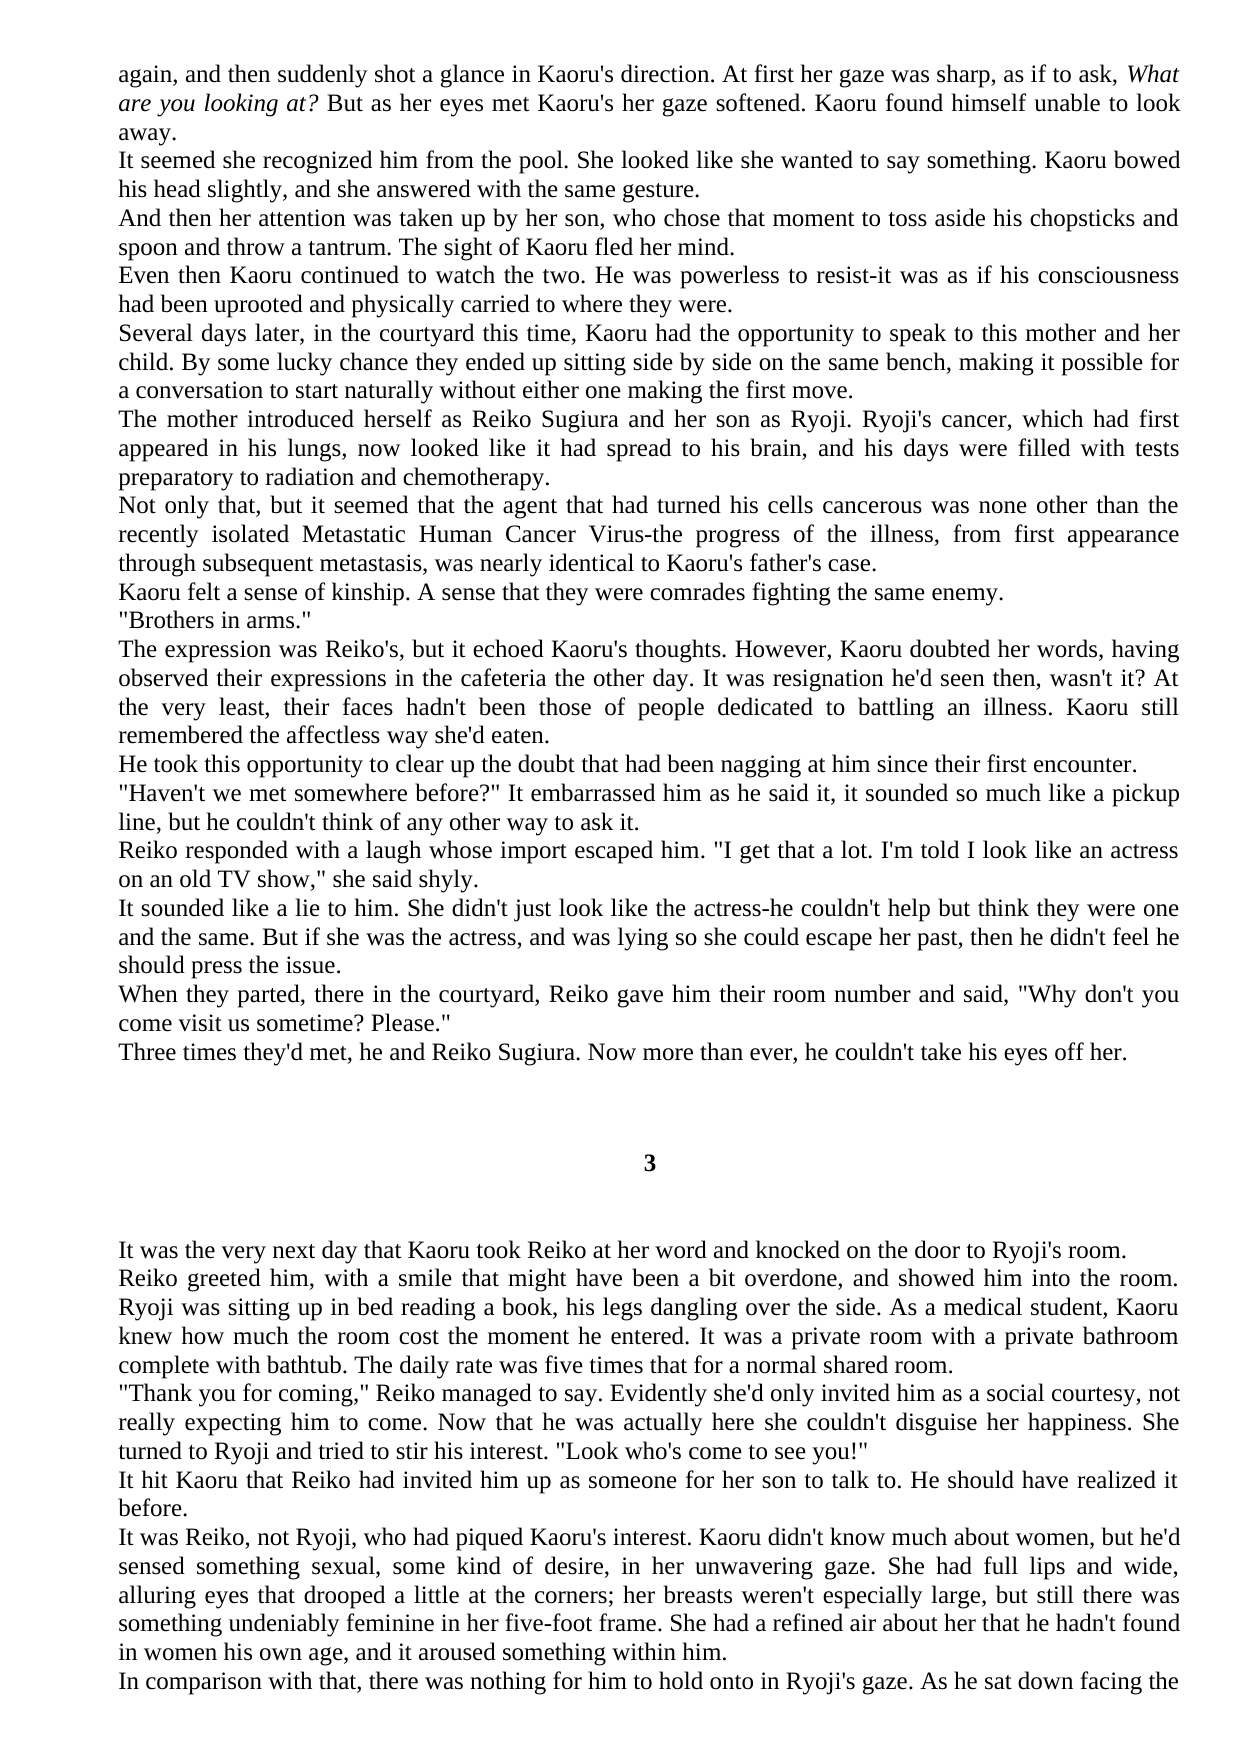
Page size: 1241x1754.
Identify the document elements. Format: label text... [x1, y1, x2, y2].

text Several days later, in the courtyard this time, Kaoru had the opportunity to speak to this mother and her child. By some lucky chance they ended up sitting side by side on the same bench, making it possible for a conversation to start naturally without either one making the first move. [118, 318, 1181, 404]
text Not only that, but it seemed that the agent that had turned his cells cancerous was none other than the recently isolated Metastatic Human Cancer Virus-the progress of the illness, from first appearance through subsequent metastasis, was nearly identical to Kaoru's father's case. [118, 490, 1181, 577]
subtitle 3 [118, 1148, 1181, 1177]
text Kaoru felt a sense of kinship. A sense that they were comrades fighting the same enemy. [118, 577, 1181, 605]
text In comparison with that, there was nothing for him to hold onto in Ryoji's gaze. As he sat down facing the [118, 1666, 1181, 1695]
text "Brothers in arms." [118, 605, 1181, 634]
text Reiko responded with a laugh whose import escaped him. "I get that a lot. I'm told I look like an actress on an old TV show," she said shyly. [118, 835, 1181, 893]
text When they parted, there in the courtyard, Reiko gave him their room number and said, "Why don't you come visit us sometime? Please." [118, 979, 1181, 1037]
text again, and then suddenly shot a glance in Kaoru's direction. At first her gaze was sharp, as if to ask, What are you looking at? But as her eyes met Kaoru's her gaze softened. Kaoru found himself unable to look away. [118, 59, 1181, 145]
text Reiko greeted him, with a smile that might have been a bit overdone, and showed him into the room. Ryoji was sitting up in bed reading a book, his legs dangling over the side. As a medical student, Kaoru knew how much the room cost the moment he entered. It was a private room with a private bathroom complete with bathtub. The daily rate was five times that for a normal shared room. [118, 1263, 1181, 1378]
text Even then Kaoru continued to watch the two. He was powerless to resist-it was as if his consciousness had been uprooted and physically carried to where they were. [118, 260, 1181, 318]
text The mother introduced herself as Reiko Sugiura and her son as Ryoji. Ryoji's cancer, which had first appeared in his lungs, now looked like it had spread to his brain, and his days were filled with tests preparatory to radiation and chemotherapy. [118, 404, 1181, 490]
text It was Reiko, not Ryoji, who had piqued Kaoru's interest. Kaoru didn't know much about women, but he'd sensed something sexual, some kind of desire, in her unwavering gaze. She had full lips and wide, alluring eyes that drooped a little at the corners; her breasts weren't especially large, but still there was something undeniably feminine in her five-foot frame. She had a refined air about her that he hadn't found in women his own age, and it aroused something within him. [118, 1522, 1181, 1666]
text He took this opportunity to clear up the doubt that had been nagging at him since their first encounter. [118, 749, 1181, 778]
text And then her attention was taken up by her son, who chose that moment to toss aside his chopsticks and spoon and throw a tantrum. The sight of Kaoru fled her mind. [118, 203, 1181, 260]
text It hit Kaoru that Reiko had invited him up as someone for her son to talk to. He should have realized it before. [118, 1465, 1181, 1522]
text It was the very next day that Kaoru took Reiko at her word and knocked on the door to Ryoji's room. [118, 1235, 1181, 1263]
text "Thank you for coming," Reiko managed to say. Evidently she'd only invited him as a social courtesy, not really expecting him to come. Now that he was actually here she couldn't disguise her happiness. She turned to Ryoji and tried to stir his interest. "Look who's come to see you!" [118, 1378, 1181, 1465]
text Three times they'd met, he and Reiko Sugiura. Now more than ever, he couldn't take his eyes off her. [118, 1037, 1181, 1065]
text The expression was Reiko's, but it echoed Kaoru's thoughts. However, Kaoru doubted her words, having observed their expressions in the cafeteria the other day. It was resignation he'd seen then, wasn't it? At the very least, their faces hadn't been those of people dedicated to battling an illness. Kaoru still remembered the affectless way she'd eaten. [118, 634, 1181, 749]
text "Haven't we met somewhere before?" It embarrassed him as he said it, it sounded so much like a pickup line, but he couldn't think of any other way to ask it. [118, 778, 1181, 835]
text It seemed she recognized him from the pool. She looked like she wanted to say something. Kaoru bowed his head slightly, and she answered with the same gesture. [118, 145, 1181, 203]
text It sounded like a lie to him. She didn't just look like the actress-he couldn't help but think they were one and the same. But if she was the actress, and was lying so she could escape her past, then he didn't feel he should press the issue. [118, 893, 1181, 979]
